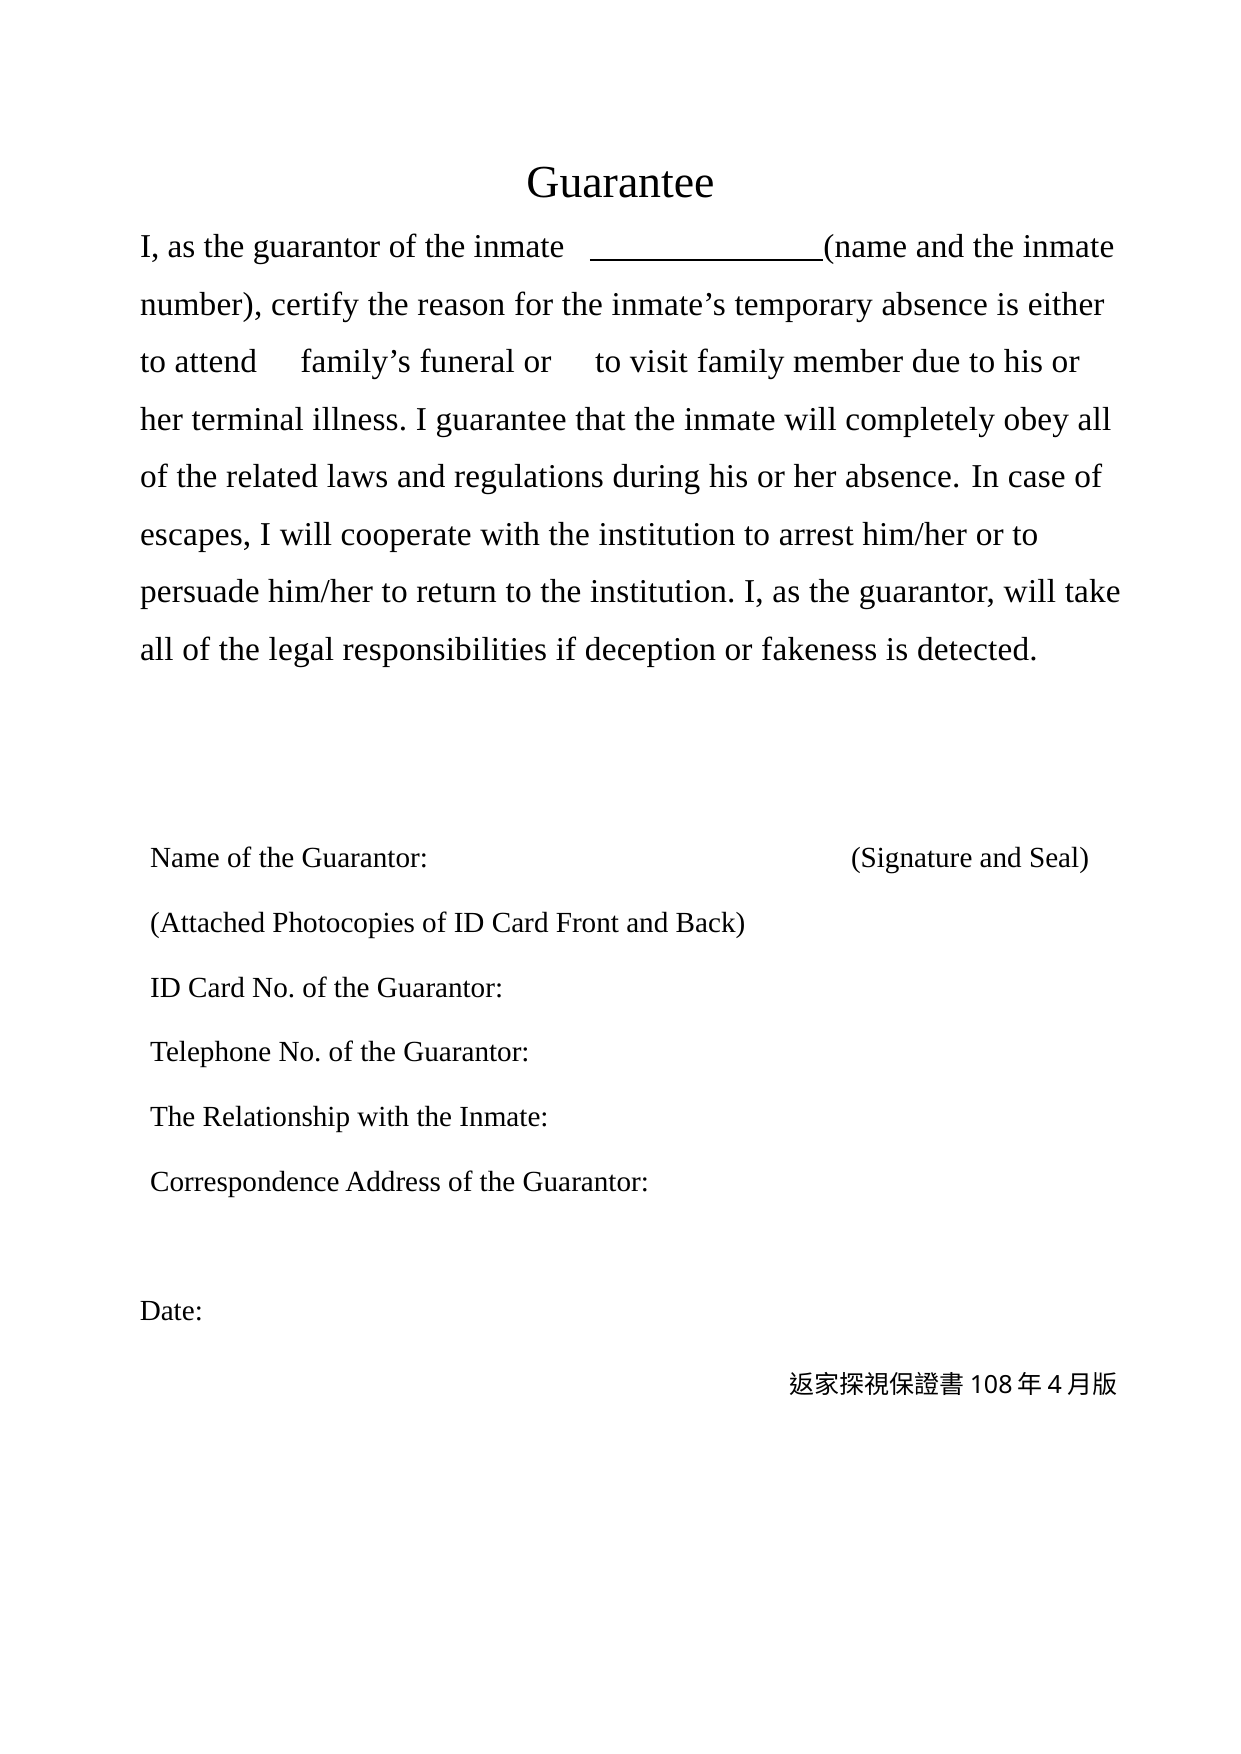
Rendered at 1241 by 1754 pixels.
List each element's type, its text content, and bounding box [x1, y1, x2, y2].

text 返家探視保證書108年4月版 [139, 1367, 1117, 1401]
text ID Card No. of the Guarantor: [150, 970, 892, 1003]
text Correspondence Address of the Guarantor: [150, 1164, 892, 1197]
text Telephone No. of the Guarantor: [150, 1034, 892, 1068]
text Guarantee [524, 154, 716, 207]
text Date: [139, 1293, 1128, 1327]
text Name of the Guarantor: (Signature and Seal) (Attached Photocopies of ID Card Front and Back) [150, 840, 1089, 939]
text I, as the guarantor of the inmate (name and the inmate number), certify the reason for the inmate’s temporary absence is either to attend  family’s funeral or  to visit family member due to his or her terminal illness. I guarantee that the inmate will completely obey all of the related laws and regulations during his or her absence. In case of escapes, I will cooperate with the institution to arrest him/her or to persuade him/her to return to the institution. I, as the guarantor, will take all of the legal responsibilities if deception or fakeness is detected. [140, 226, 1128, 667]
text The Relationship with the Inmate: [150, 1099, 892, 1133]
